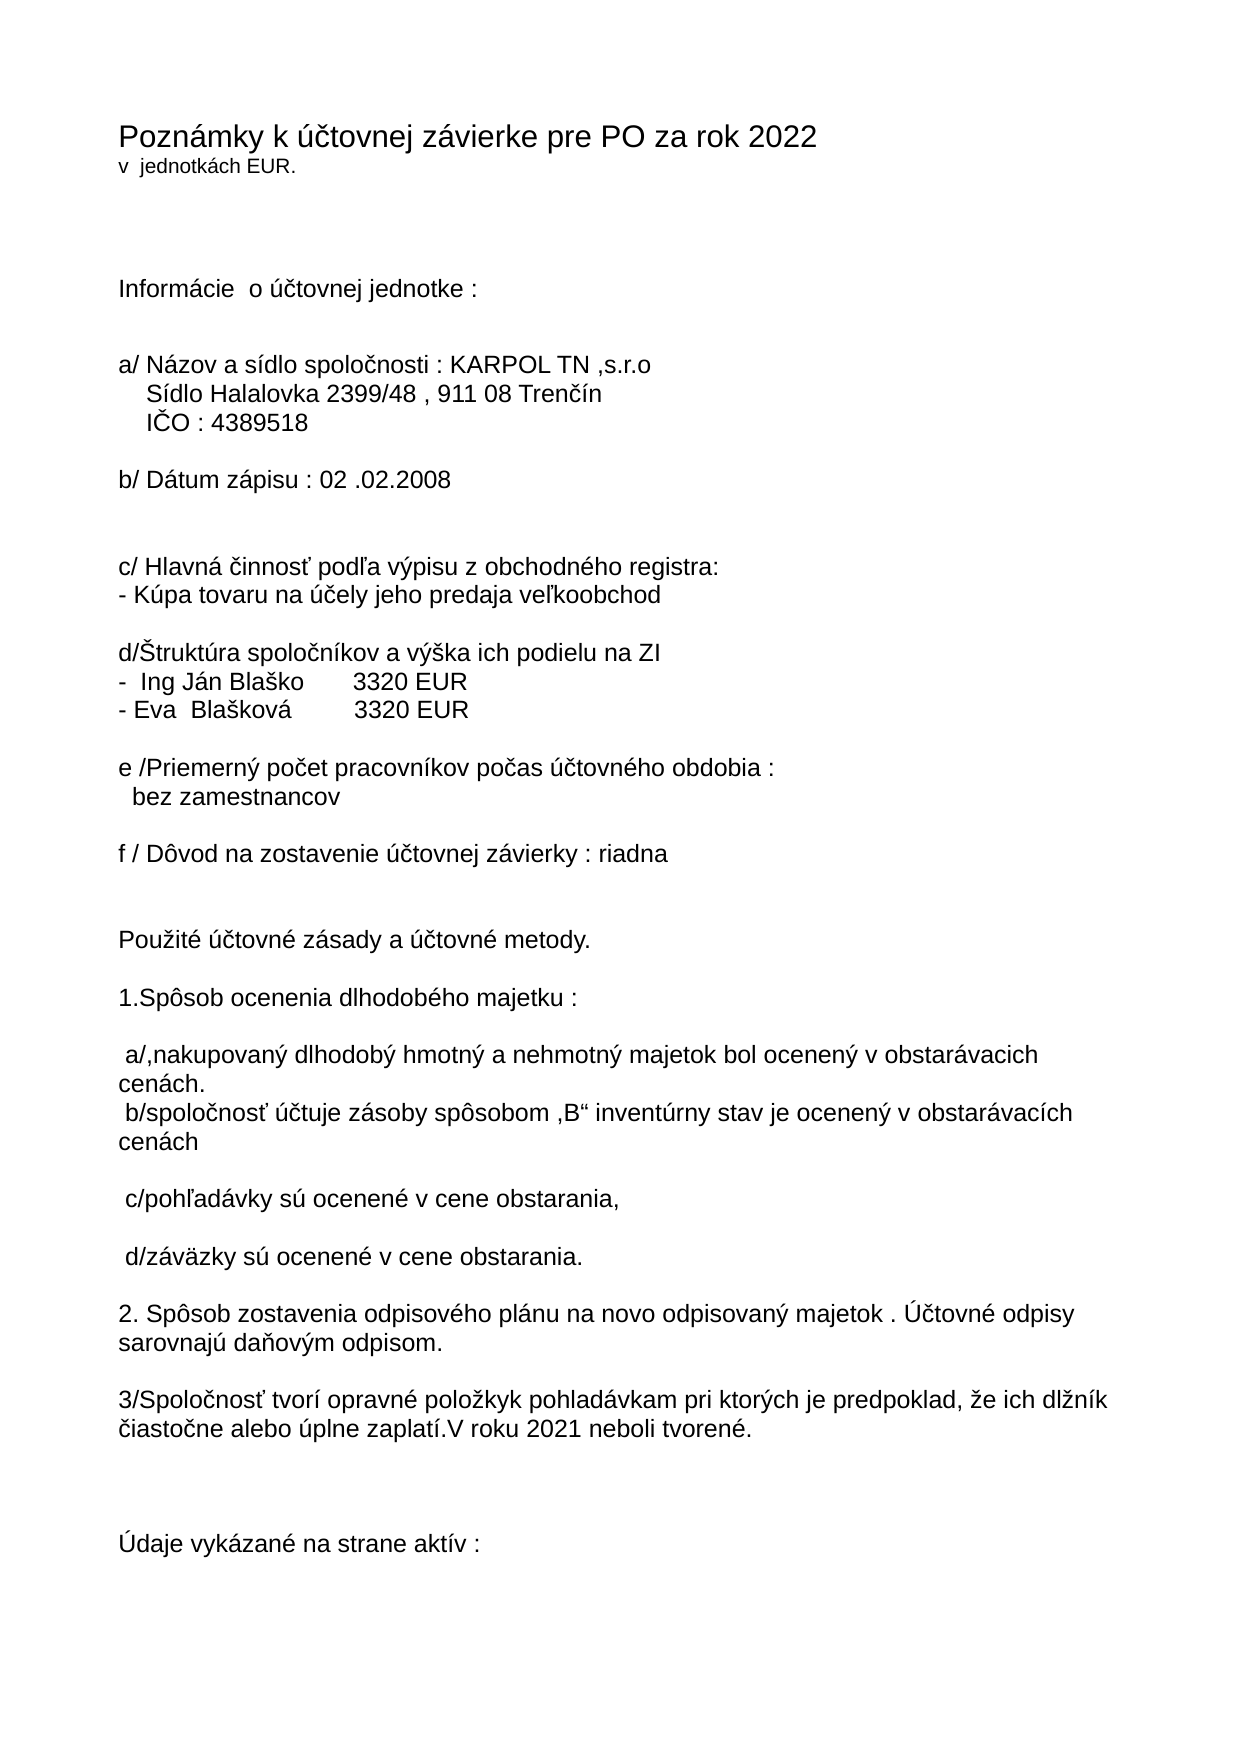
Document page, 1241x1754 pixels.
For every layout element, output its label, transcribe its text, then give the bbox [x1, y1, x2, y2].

text - Eva Blašková 3320 EUR [118, 696, 1122, 724]
text d/Štruktúra spoločníkov a výška ich podielu na ZI [118, 638, 1122, 667]
text IČO : 4389518 [118, 408, 1122, 437]
text 1.Spôsob ocenenia dlhodobého majetku : [118, 983, 1122, 1012]
text b/ Dátum zápisu : 02 .02.2008 [118, 466, 1122, 494]
text - Kúpa tovaru na účely jeho predaja veľkoobchod [118, 581, 1122, 609]
text a/ Názov a sídlo spoločnosti : KARPOL TN ,s.r.o [118, 351, 1122, 379]
text d/záväzky sú ocenené v cene obstarania. [118, 1242, 1122, 1271]
text 3/Spoločnosť tvorí opravné položkyk pohladávkam pri ktorých je predpoklad, že ich dlžník čiastočne alebo úplne zaplatí.V roku 2021 neboli tvorené. [118, 1386, 1122, 1443]
text v jednotkách EUR. [118, 154, 1122, 178]
text Údaje vykázané na strane aktív : [118, 1529, 1122, 1558]
text Informácie o účtovnej jednotke : [118, 274, 1122, 303]
text c/pohľadávky sú ocenené v cene obstarania, [118, 1184, 1122, 1213]
text e /Priemerný počet pracovníkov počas účtovného obdobia : [118, 753, 1122, 782]
text c/ Hlavná činnosť podľa výpisu z obchodného registra: [118, 552, 1122, 581]
text a/,nakupovaný dlhodobý hmotný a nehmotný majetok bol ocenený v obstarávacich cenách. [118, 1041, 1122, 1098]
text f / Dôvod na zostavenie účtovnej závierky : riadna [118, 839, 1122, 868]
text Poznámky k účtovnej závierke pre PO za rok 2022 [118, 118, 1122, 154]
text - Ing Ján Blaško 3320 EUR [118, 667, 1122, 696]
text 2. Spôsob zostavenia odpisového plánu na novo odpisovaný majetok . Účtovné odpisy sarovnajú daňovým odpisom. [118, 1299, 1122, 1357]
text Použité účtovné zásady a účtovné metody. [118, 926, 1122, 954]
text bez zamestnancov [118, 782, 1122, 811]
text b/spoločnosť účtuje zásoby spôsobom ,B“ inventúrny stav je ocenený v obstarávacích cenách [118, 1098, 1122, 1156]
text Sídlo Halalovka 2399/48 , 911 08 Trenčín [118, 379, 1122, 408]
